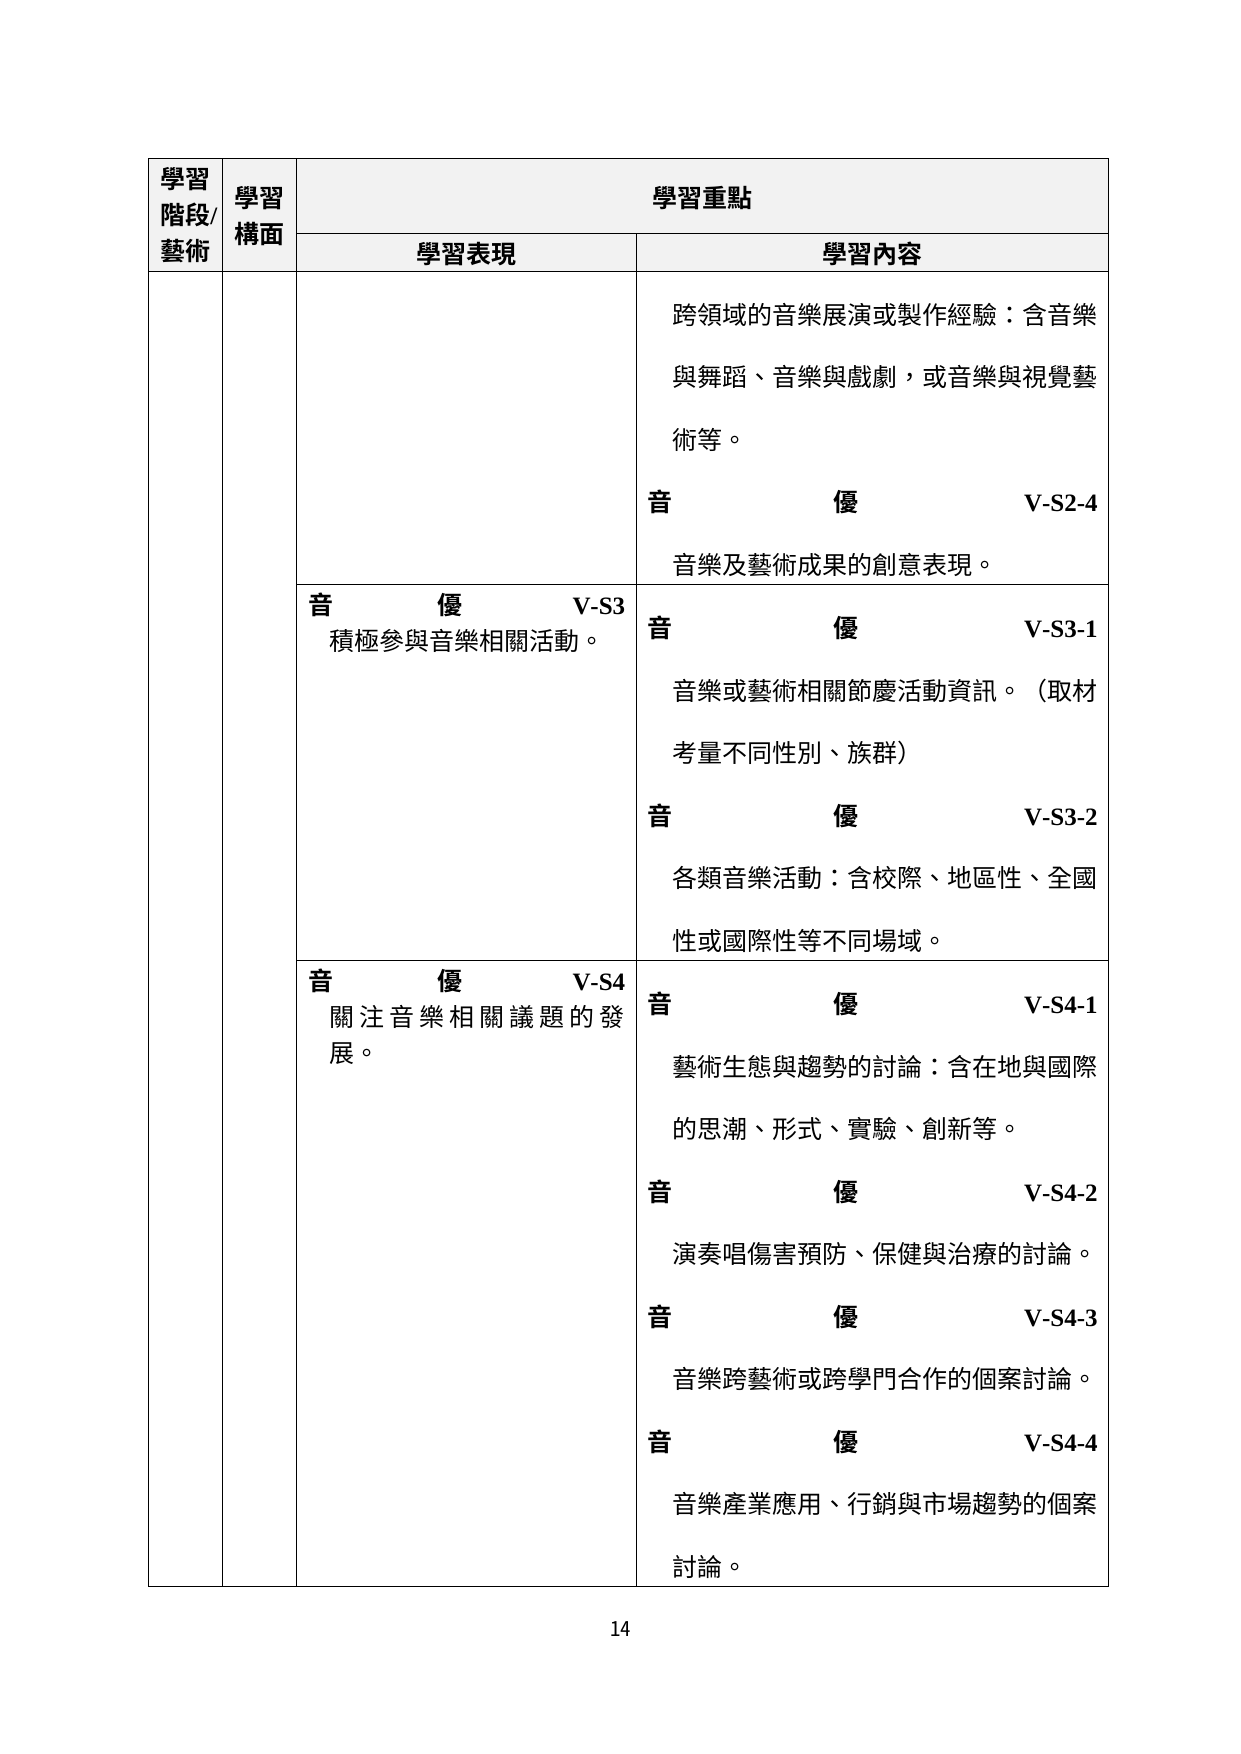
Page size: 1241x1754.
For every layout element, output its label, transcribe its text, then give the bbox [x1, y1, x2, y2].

table_header 學習階段/藝術專長 [149, 159, 222, 271]
table_cell 學習內容 [637, 234, 1108, 271]
table_cell [297, 272, 636, 584]
table_cell 音優V-S3-1 音樂或藝術相關節慶活動資訊。（取材考量不同性別、族群） 音優V-S3-2 各類音樂活動：含校際、地區性、全國性或國際性等不同場域。 [637, 585, 1108, 960]
table_cell 學習表現 [297, 234, 636, 271]
table_cell [223, 272, 296, 1586]
table_header 學習重點 [297, 159, 1108, 233]
table_cell 音優V-S3 積極參與音樂相關活動。 [297, 585, 636, 960]
table_cell 音優V-S4 關注音樂相關議題的發展。 [297, 961, 636, 1586]
table_cell 第五學習階段/音樂 [149, 272, 222, 1586]
table_header 學習構面 [223, 159, 296, 271]
table_cell 音優V-S4-1 藝術生態與趨勢的討論：含在地與國際的思潮、形式、實驗、創新等。 音優V-S4-2 演奏唱傷害預防、保健與治療的討論。 音優V-S4-3 音樂跨藝術或跨學門合作的個案討論。 音優V-S4-4 音樂產業應用、行銷與市場趨勢的個案討論。 [637, 961, 1108, 1586]
table_cell 跨領域的音樂展演或製作經驗：含音樂與舞蹈、音樂與戲劇，或音樂與視覺藝術等。 音優V-S2-4 音樂及藝術成果的創意表現。 [637, 272, 1108, 584]
